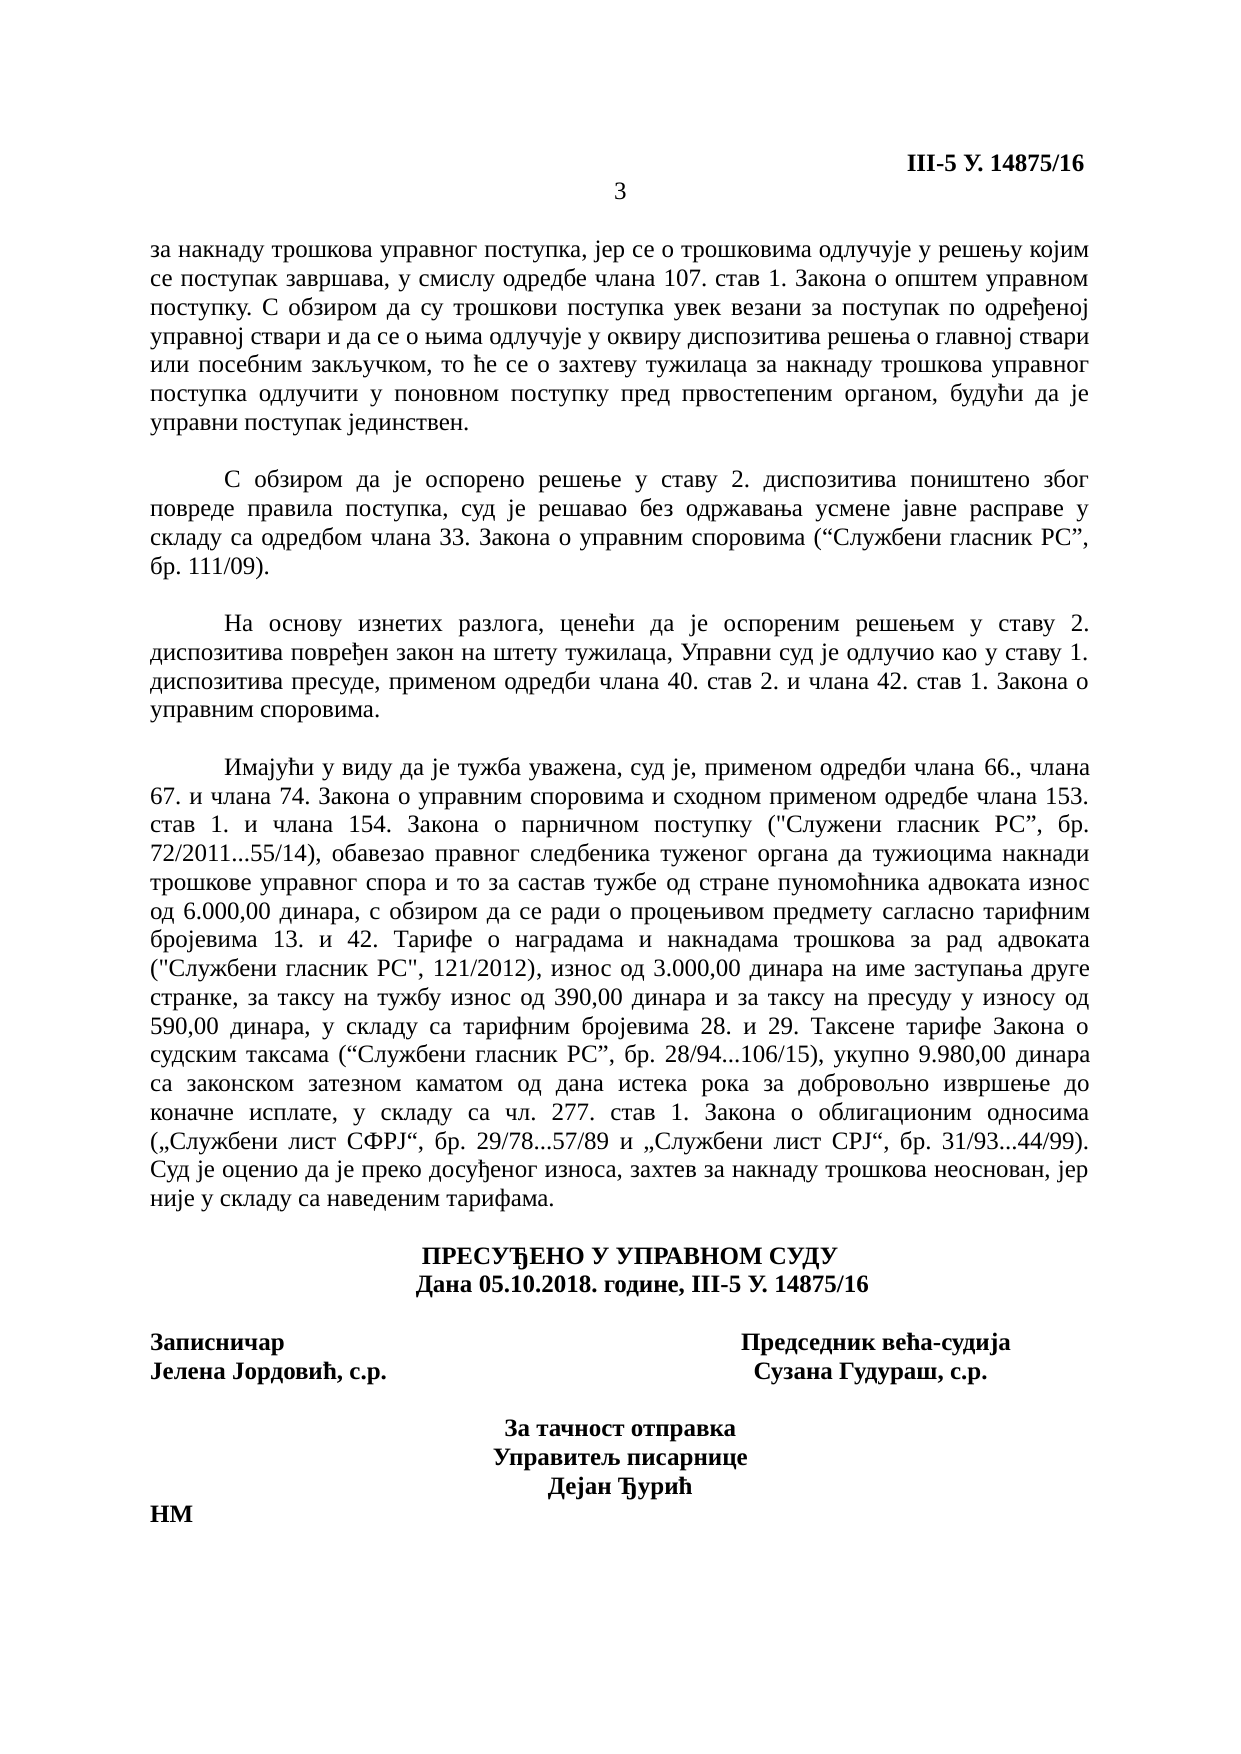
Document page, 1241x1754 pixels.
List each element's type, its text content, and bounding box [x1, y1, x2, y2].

text С обзиром да је оспорено решење у ставу 2. диспозитива поништено због повреде правила поступка, суд је решавао без одржавања усмене јавне расправе у складу са одредбом члана 33. Закона о управним споровима (“Службени гласник РС”, бр. 111/09). [150, 464, 1090, 579]
text ПРЕСУЂЕНО У УПРАВНОМ СУДУ [150, 1241, 1090, 1269]
text Имајући у виду да је тужба уважена, суд је, применом одредби члана 66., члана 67. и члана 74. Закона о управним споровима и сходном применом одредбе члана 153. став 1. и члана 154. Закона о парничном поступку ("Служени гласник РС”, бр. 72/2011...55/14), обавезао правног следбеника туженог органа да тужиоцима накнади трошкове управног спора и то за састав тужбе од стране пуномоћника адвоката износ од 6.000,00 динара, с обзиром да се ради о процењивом предмету сагласно тарифним бројевима 13. и 42. Тарифе о наградама и накнадама трошкова за рад адвоката ("Службени гласник РС", 121/2012), износ од 3.000,00 динара на име заступања друге странке, за таксу на тужбу износ од 390,00 динара и за таксу на пресуду у износу од 590,00 динара, у складу са тарифним бројевима 28. и 29. Таксене тарифе Закона о судским таксама (“Службени гласник РС”, бр. 28/94...106/15), укупно 9.980,00 динара са законском затезном каматом од дана истека рока за добровољно извршење до коначне исплате, у складу са чл. 277. став 1. Закона о облигационим односима („Службени лист СФРЈ“, бр. 29/78...57/89 и „Службени лист СРЈ“, бр. 31/93...44/99). Суд је оценио да је преко досуђеног износа, захтев за накнаду трошкова неоснован, јер није у складу са наведеним тарифама. [150, 752, 1090, 1212]
text На основу изнетих разлога, ценећи да је оспореним решењем у ставу 2. диспозитива повређен закон на штету тужилаца, Управни суд је одлучио као у ставу 1. диспозитива пресуде, применом одредби члана 40. став 2. и члана 42. став 1. Закона о управним споровима. [150, 608, 1090, 723]
text Дејан Ђурић [150, 1471, 1090, 1499]
text Управитељ писарнице [150, 1442, 1090, 1471]
text Записничар Председник већа-судија [150, 1327, 1090, 1356]
text НМ [150, 1499, 1090, 1528]
text Дана 05.10.2018. године, III-5 У. 14875/16 [150, 1269, 1090, 1298]
text за накнаду трошкова управног поступка, јер се о трошковима одлучује у решењу којим се поступак завршава, у смислу одредбе члана 107. став 1. Закона о општем управном поступку. С обзиром да су трошкови поступка увек везани за поступак по одређеној управној ствари и да се о њима одлучује у оквиру диспозитива решења о главној ствари или посебним закључком, то ће се о захтеву тужилаца за накнаду трошкова управног поступка одлучити у поновном поступку пред првостепеним органом, будући да је управни поступак јединствен. [150, 234, 1090, 436]
text За тачност отправка [150, 1413, 1090, 1442]
text Јелена Јордовић, с.р. Сузана Гудураш, с.р. [150, 1356, 1090, 1384]
